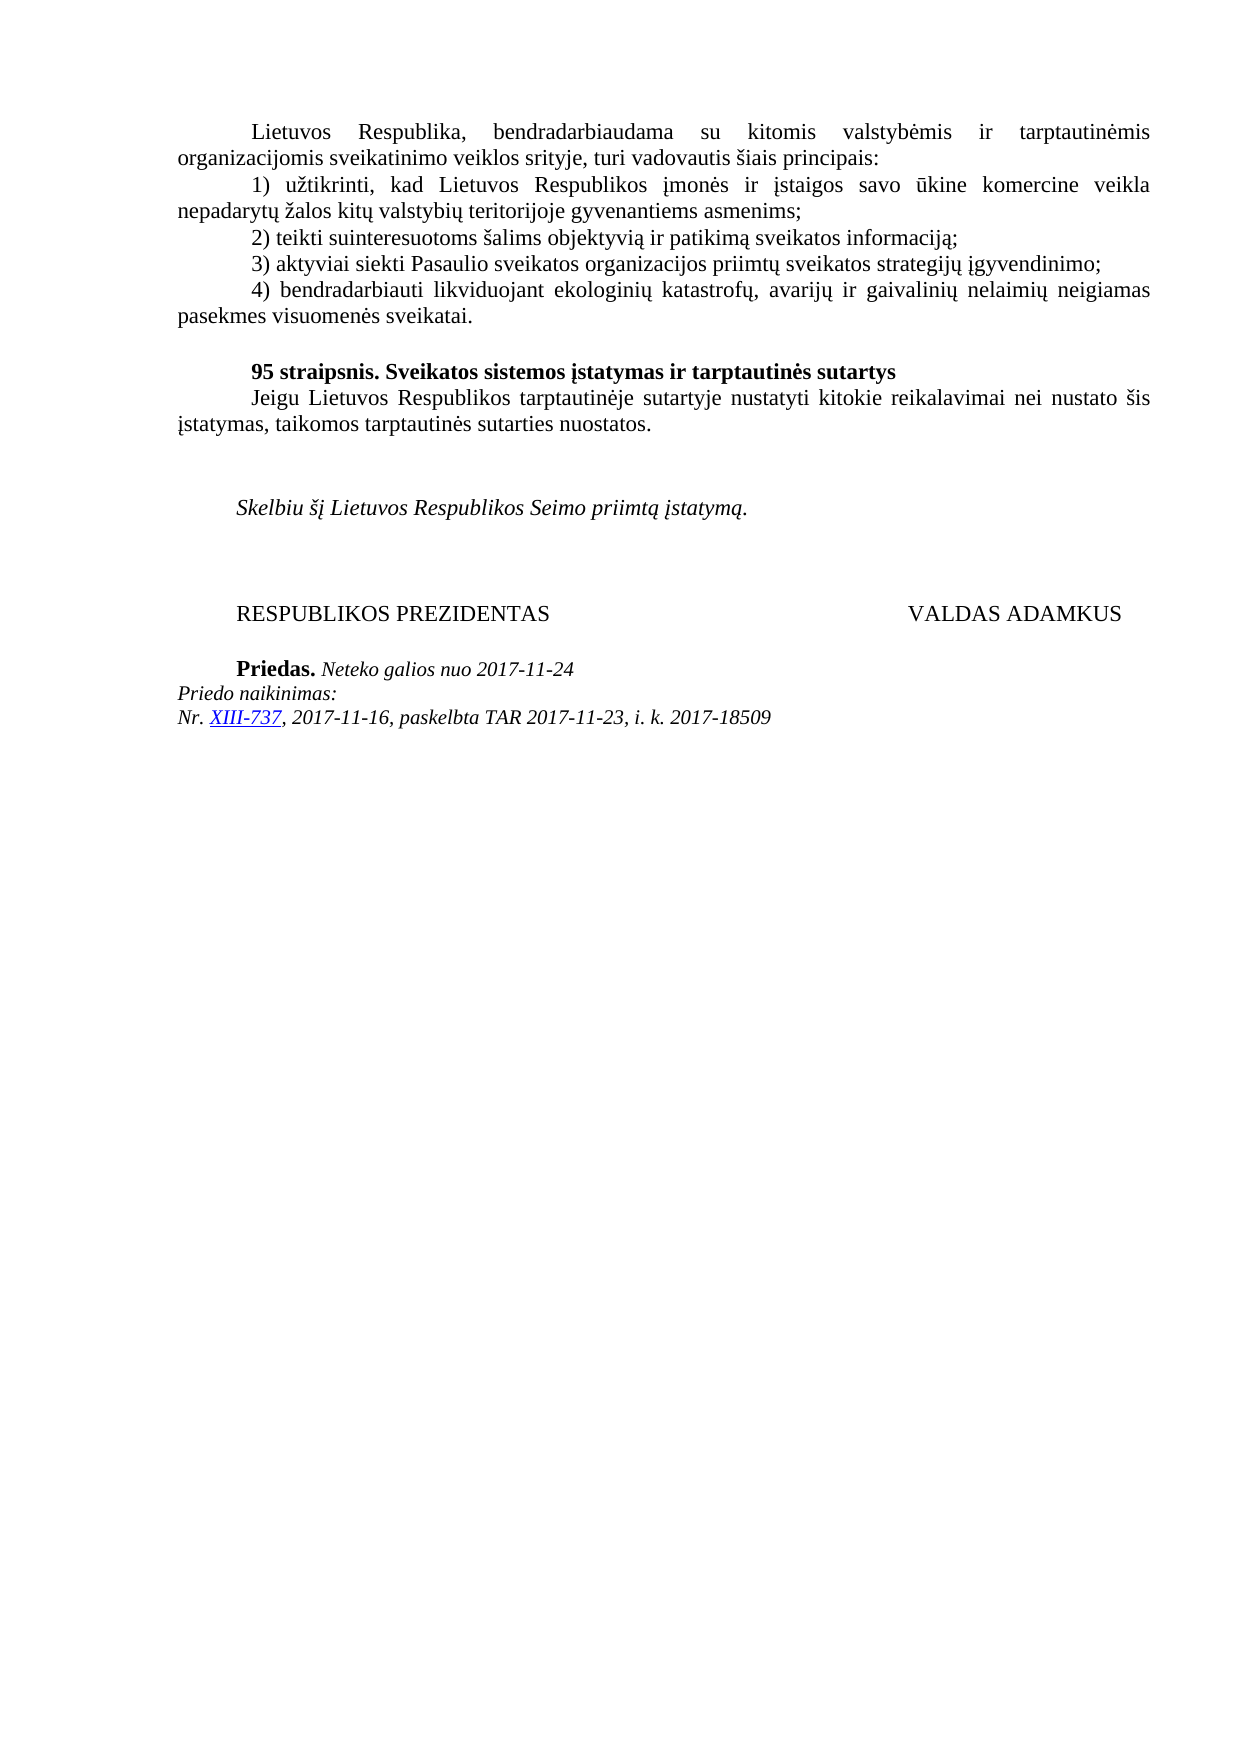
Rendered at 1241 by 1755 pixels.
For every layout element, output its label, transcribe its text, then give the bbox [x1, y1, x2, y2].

text Jeigu Lietuvos Respublikos tarptautinėje sutartyje nustatyti kitokie reikalavimai nei nustato šis įstatymas, taikomos tarptautinės sutarties nuostatos. [177, 384, 1152, 437]
text 2) teikti suinteresuotoms šalims objektyvią ir patikimą sveikatos informaciją; [177, 223, 1152, 250]
text Priedo naikinimas: [177, 681, 1152, 705]
text 1) užtikrinti, kad Lietuvos Respublikos įmonės ir įstaigos savo ūkine komercine veikla nepadarytų žalos kitų valstybių teritorijoje gyvenantiems asmenims; [177, 171, 1152, 223]
text 4) bendradarbiauti likviduojant ekologinių katastrofų, avarijų ir gaivalinių nelaimių neigiamas pasekmes visuomenės sveikatai. [177, 276, 1152, 329]
text RESPUBLIKOS PREZIDENTAS VALDAS ADAMKUS [177, 600, 1152, 626]
text 95 straipsnis. Sveikatos sistemos įstatymas ir tarptautinės sutartys [177, 358, 1152, 384]
text 3) aktyviai siekti Pasaulio sveikatos organizacijos priimtų sveikatos strategijų įgyvendinimo; [177, 250, 1152, 276]
text Skelbiu šį Lietuvos Respublikos Seimo priimtą įstatymą. [177, 494, 1152, 521]
text Lietuvos Respublika, bendradarbiaudama su kitomis valstybėmis ir tarptautinėmis organizacijomis sveikatinimo veiklos srityje, turi vadovautis šiais principais: [177, 118, 1152, 171]
text Nr. XIII-737, 2017-11-16, paskelbta TAR 2017-11-23, i. k. 2017-18509 [177, 705, 1152, 729]
text Priedas. Neteko galios nuo 2017-11-24 [177, 655, 1152, 681]
